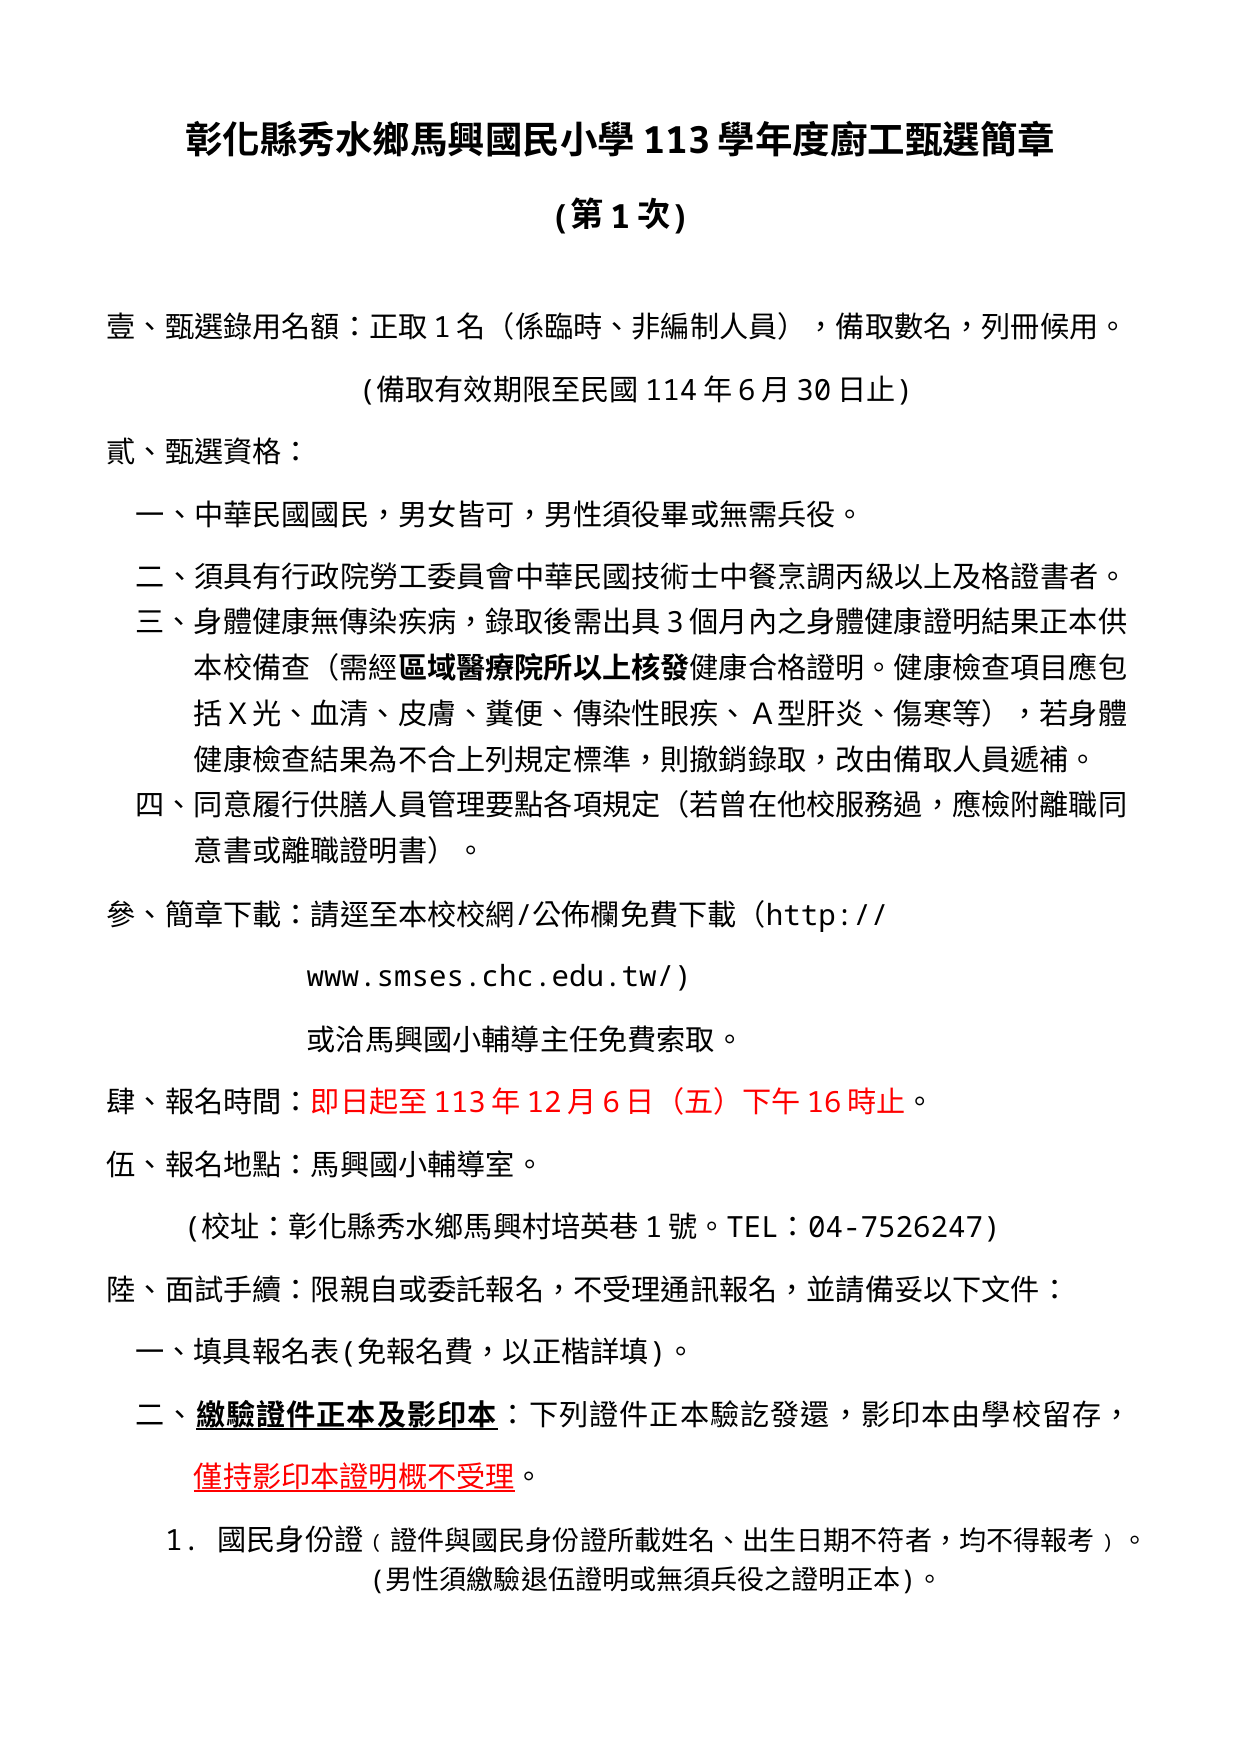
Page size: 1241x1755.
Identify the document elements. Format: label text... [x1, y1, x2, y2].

subtitle 參、簡章下載：請逕至本校校網/公佈欄免費下載（http://www.smses.chc.edu.tw/) 或洽馬興國小輔導主任免費索取。 [106, 871, 1134, 1058]
text 1. 國民身份證﹙證件與國民身份證所載姓名、出生日期不符者，均不得報考﹚。 [106, 1496, 1134, 1558]
subtitle 陸、面試手續：限親自或委託報名，不受理通訊報名，並請備妥以下文件： [106, 1246, 1134, 1308]
subtitle 彰化縣秀水鄉馬興國民小學113學年度廚工甄選簡章 [106, 96, 1134, 158]
text (男性須繳驗退伍證明或無須兵役之證明正本)。 [106, 1558, 1134, 1598]
text 一、中華民國國民，男女皆可，男性須役畢或無需兵役。 [106, 471, 1134, 533]
subtitle 肆、報名時間：即日起至113年12月6日（五）下午16時止。 [106, 1058, 1134, 1121]
subtitle 貳、甄選資格： [106, 408, 1134, 471]
subtitle 壹、甄選錄用名額：正取1名（係臨時、非編制人員），備取數名，列冊候用。 (備取有效期限至民國114年6月30日止) [106, 283, 1134, 408]
text 三、身體健康無傳染疾病，錄取後需出具3個月內之身體健康證明結果正本供本校備查（需經區域醫療院所以上核發健康合格證明。健康檢查項目應包括Ｘ光、血清、皮膚、糞便、傳染性眼疾、Ａ型肝炎、傷寒等），若身體健康檢查結果為不合上列規定標準，則撤銷錄取，改由備取人員遞補。 [135, 596, 1134, 779]
text 二、繳驗證件正本及影印本：下列證件正本驗訖發還，影印本由學校留存， 僅持影印本證明概不受理。 [135, 1371, 1134, 1496]
text 四、同意履行供膳人員管理要點各項規定（若曾在他校服務過，應檢附離職同意書或離職證明書）。 [135, 779, 1134, 871]
subtitle (第1次) [106, 158, 1134, 283]
subtitle 伍、報名地點：馬興國小輔導室。 (校址：彰化縣秀水鄉馬興村培英巷1號。TEL：04-7526247) [106, 1121, 1134, 1246]
text 二、須具有行政院勞工委員會中華民國技術士中餐烹調丙級以上及格證書者。 [106, 533, 1134, 596]
text 一、填具報名表(免報名費，以正楷詳填)。 [135, 1308, 1134, 1371]
